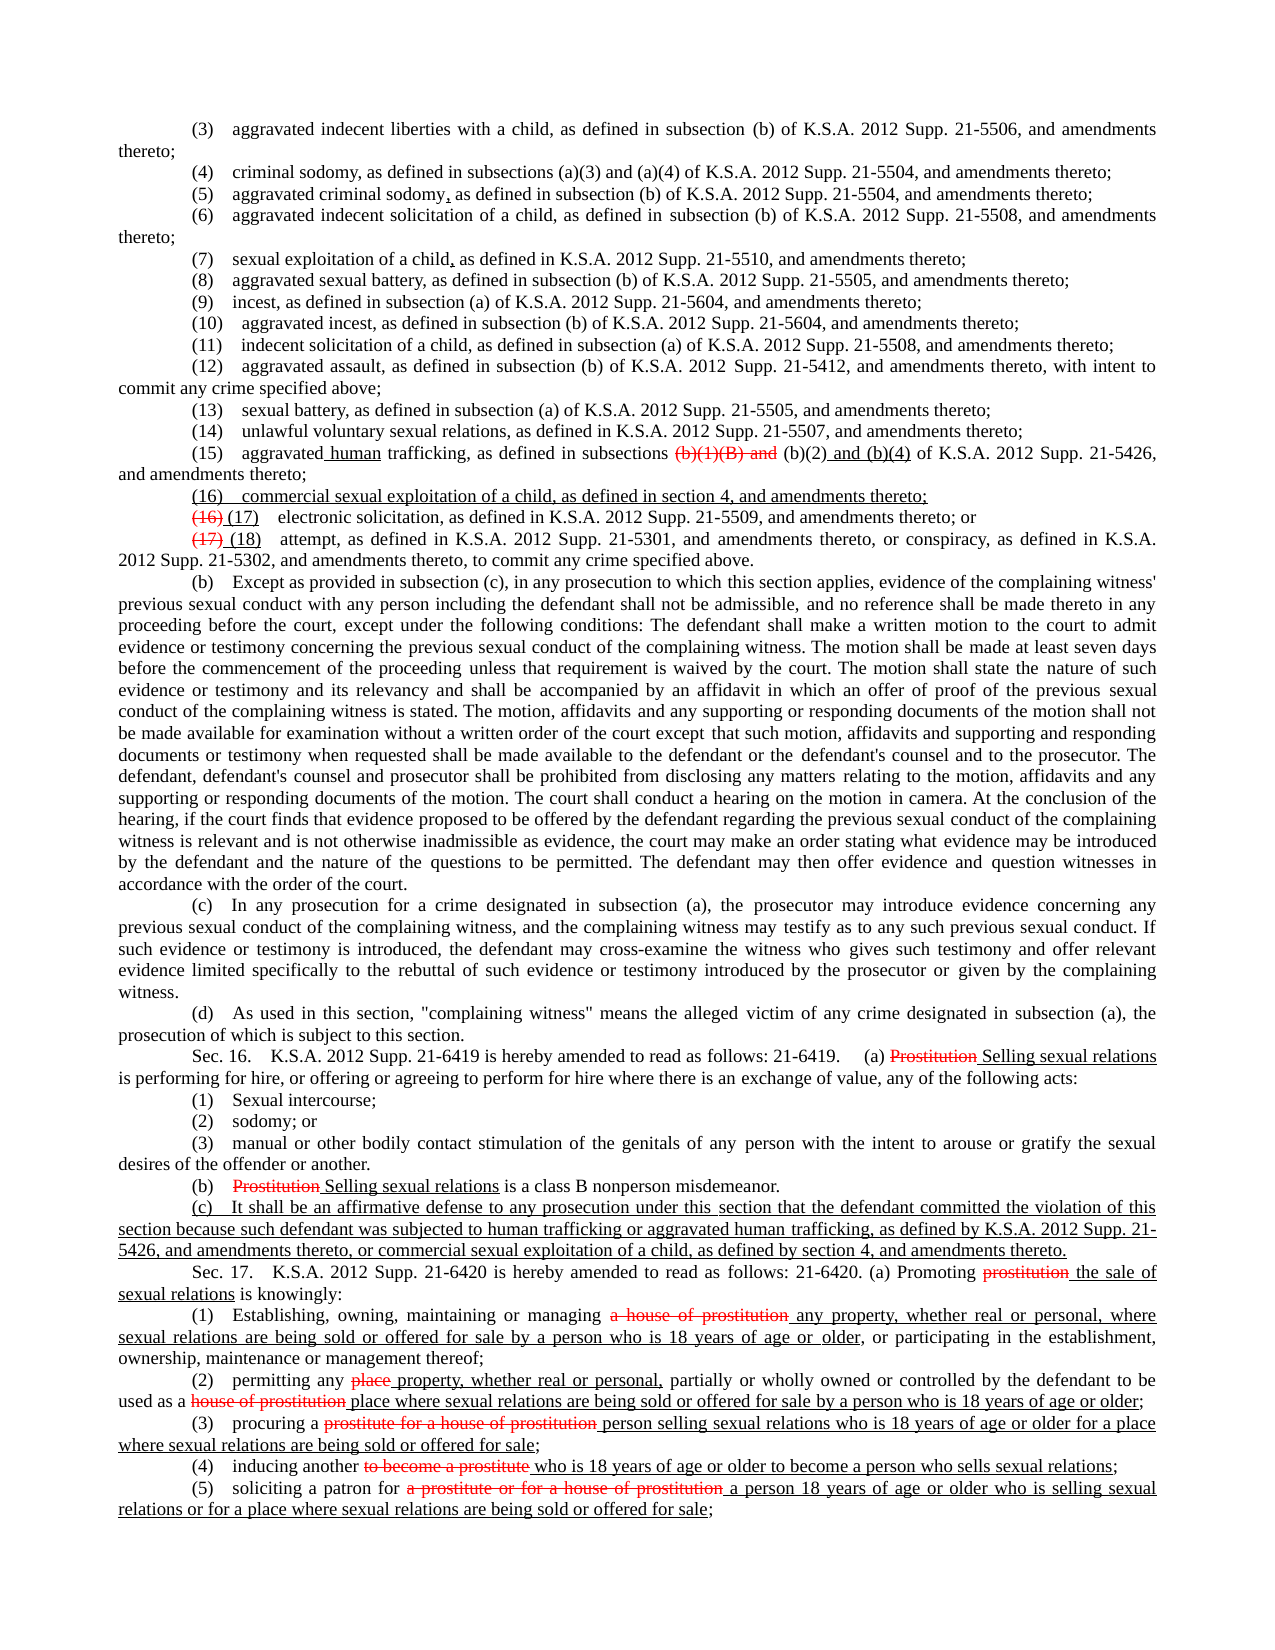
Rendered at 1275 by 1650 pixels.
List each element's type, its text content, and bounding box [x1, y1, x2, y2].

text (15) aggravated human trafficking, as defined in subsections (b)(1)(B) and (b)(2) and (b)(4) of K.S.A. 2012 Supp. 21-5426, and amendments thereto; [118, 442, 1157, 485]
text (16) commercial sexual exploitation of a child, as defined in section 4, and amendments thereto; [118, 485, 1157, 506]
text (b) Prostitution Selling sexual relations is a class B nonperson misdemeanor. [118, 1175, 1157, 1196]
text (4) criminal sodomy, as defined in subsections (a)(3) and (a)(4) of K.S.A. 2012 Supp. 21-5504, and amendments thereto; [118, 161, 1157, 183]
text (1) Sexual intercourse; [118, 1088, 1157, 1110]
text (8) aggravated sexual battery, as defined in subsection (b) of K.S.A. 2012 Supp. 21-5505, and amendments thereto; [118, 269, 1157, 291]
text (1) Establishing, owning, maintaining or managing a house of prostitution any property, whether real or personal, where sexual relations are being sold or offered for sale by a person who is 18 years of age or older, or participating in the establishment, ownership, maintenance or management thereof; [118, 1304, 1157, 1369]
text (3) manual or other bodily contact stimulation of the genitals of any person with the intent to arouse or gratify the sexual desires of the offender or another. [118, 1132, 1157, 1175]
text (d) As used in this section, "complaining witness" means the alleged victim of any crime designated in subsection (a), the prosecution of which is subject to this section. [118, 1002, 1157, 1045]
text (17) (18) attempt, as defined in K.S.A. 2012 Supp. 21-5301, and amendments thereto, or conspiracy, as defined in K.S.A. 2012 Supp. 21-5302, and amendments thereto, to commit any crime specified above. [118, 528, 1157, 571]
text (14) unlawful voluntary sexual relations, as defined in K.S.A. 2012 Supp. 21-5507, and amendments thereto; [118, 420, 1157, 442]
text (5) aggravated criminal sodomy, as defined in subsection (b) of K.S.A. 2012 Supp. 21-5504, and amendments thereto; [118, 183, 1157, 204]
text (c) It shall be an affirmative defense to any prosecution under this section that the defendant committed the violation of this section because such defendant was subjected to human trafficking or aggravated human trafficking, as defined by K.S.A. 2012 Supp. 21- [118, 1196, 1157, 1237]
text (5) soliciting a patron for a prostitute or for a house of prostitution a person 18 years of age or older who is selling sexual relations or for a place where sexual relations are being sold or offered for sale; [118, 1477, 1157, 1520]
text (4) inducing another to become a prostitute who is 18 years of age or older to become a person who sells sexual relations; [118, 1455, 1157, 1477]
text (2) permitting any place property, whether real or personal, partially or wholly owned or controlled by the defendant to be used as a house of prostitution place where sexual relations are being sold or offered for sale by a person who is 18 years of age or older; [118, 1369, 1157, 1412]
text (9) incest, as defined in subsection (a) of K.S.A. 2012 Supp. 21-5604, and amendments thereto; [118, 291, 1157, 312]
text (11) indecent solicitation of a child, as defined in subsection (a) of K.S.A. 2012 Supp. 21-5508, and amendments thereto; [118, 334, 1157, 355]
text (3) aggravated indecent liberties with a child, as defined in subsection (b) of K.S.A. 2012 Supp. 21-5506, and amendments thereto; [118, 118, 1157, 161]
text (2) sodomy; or [118, 1110, 1157, 1132]
text Sec. 17. K.S.A. 2012 Supp. 21-6420 is hereby amended to read as follows: 21-6420. (a) Promoting prostitution the sale of sexual relations is knowingly: [118, 1261, 1157, 1304]
text (10) aggravated incest, as defined in subsection (b) of K.S.A. 2012 Supp. 21-5604, and amendments thereto; [118, 312, 1157, 334]
text (12) aggravated assault, as defined in subsection (b) of K.S.A. 2012 Supp. 21-5412, and amendments thereto, with intent to commit any crime specified above; [118, 355, 1157, 398]
text (c) In any prosecution for a crime designated in subsection (a), the prosecutor may introduce evidence concerning any previous sexual conduct of the complaining witness, and the complaining witness may testify as to any such previous sexual conduct. If such evidence or testimony is introduced, the defendant may cross-examine the witness who gives such testimony and offer relevant evidence limited specifically to the rebuttal of such evidence or testimony introduced by the prosecutor or given by the complaining witness. [118, 894, 1157, 1002]
text (16) (17) electronic solicitation, as defined in K.S.A. 2012 Supp. 21-5509, and amendments thereto; or [118, 506, 1157, 528]
text (b) Except as provided in subsection (c), in any prosecution to which this section applies, evidence of the complaining witness' previous sexual conduct with any person including the defendant shall not be admissible, and no reference shall be made thereto in any proceeding before the court, except under the following conditions: The defendant shall make a written motion to the court to admit evidence or testimony concerning the previous sexual conduct of the complaining witness. The motion shall be made at least seven days before the commencement of the proceeding unless that requirement is waived by the court. The motion shall state the nature of such evidence or testimony and its relevancy and shall be accompanied by an affidavit in which an offer of proof of the previous sexual conduct of the complaining witness is stated. The motion, affidavits and any supporting or responding documents of the motion shall not be made available for examination without a written order of the court except that such motion, affidavits and supporting and responding documents or testimony when requested shall be made available to the defendant or the defendant's counsel and to the prosecutor. The defendant, defendant's counsel and prosecutor shall be prohibited from disclosing any matters relating to the motion, affidavits and any supporting or responding documents of the motion. The court shall conduct a hearing on the motion in camera. At the conclusion of the hearing, if the court finds that evidence proposed to be offered by the defendant regarding the previous sexual conduct of the complaining witness is relevant and is not otherwise inadmissible as evidence, the court may make an order stating what evidence may be introduced by the defendant and the nature of the questions to be permitted. The defendant may then offer evidence and question witnesses in accordance with the order of the court. [118, 571, 1157, 894]
text Sec. 16. K.S.A. 2012 Supp. 21-6419 is hereby amended to read as follows: 21-6419. (a) Prostitution Selling sexual relations is performing for hire, or offering or agreeing to perform for hire where there is an exchange of value, any of the following acts: [118, 1045, 1157, 1088]
text (7) sexual exploitation of a child, as defined in K.S.A. 2012 Supp. 21-5510, and amendments thereto; [118, 247, 1157, 269]
text 5426, and amendments thereto, or commercial sexual exploitation of a child, as defined by section 4, and amendments thereto. [118, 1238, 1157, 1261]
text (6) aggravated indecent solicitation of a child, as defined in subsection (b) of K.S.A. 2012 Supp. 21-5508, and amendments thereto; [118, 204, 1157, 247]
text (13) sexual battery, as defined in subsection (a) of K.S.A. 2012 Supp. 21-5505, and amendments thereto; [118, 398, 1157, 420]
text (3) procuring a prostitute for a house of prostitution person selling sexual relations who is 18 years of age or older for a place where sexual relations are being sold or offered for sale; [118, 1412, 1157, 1455]
